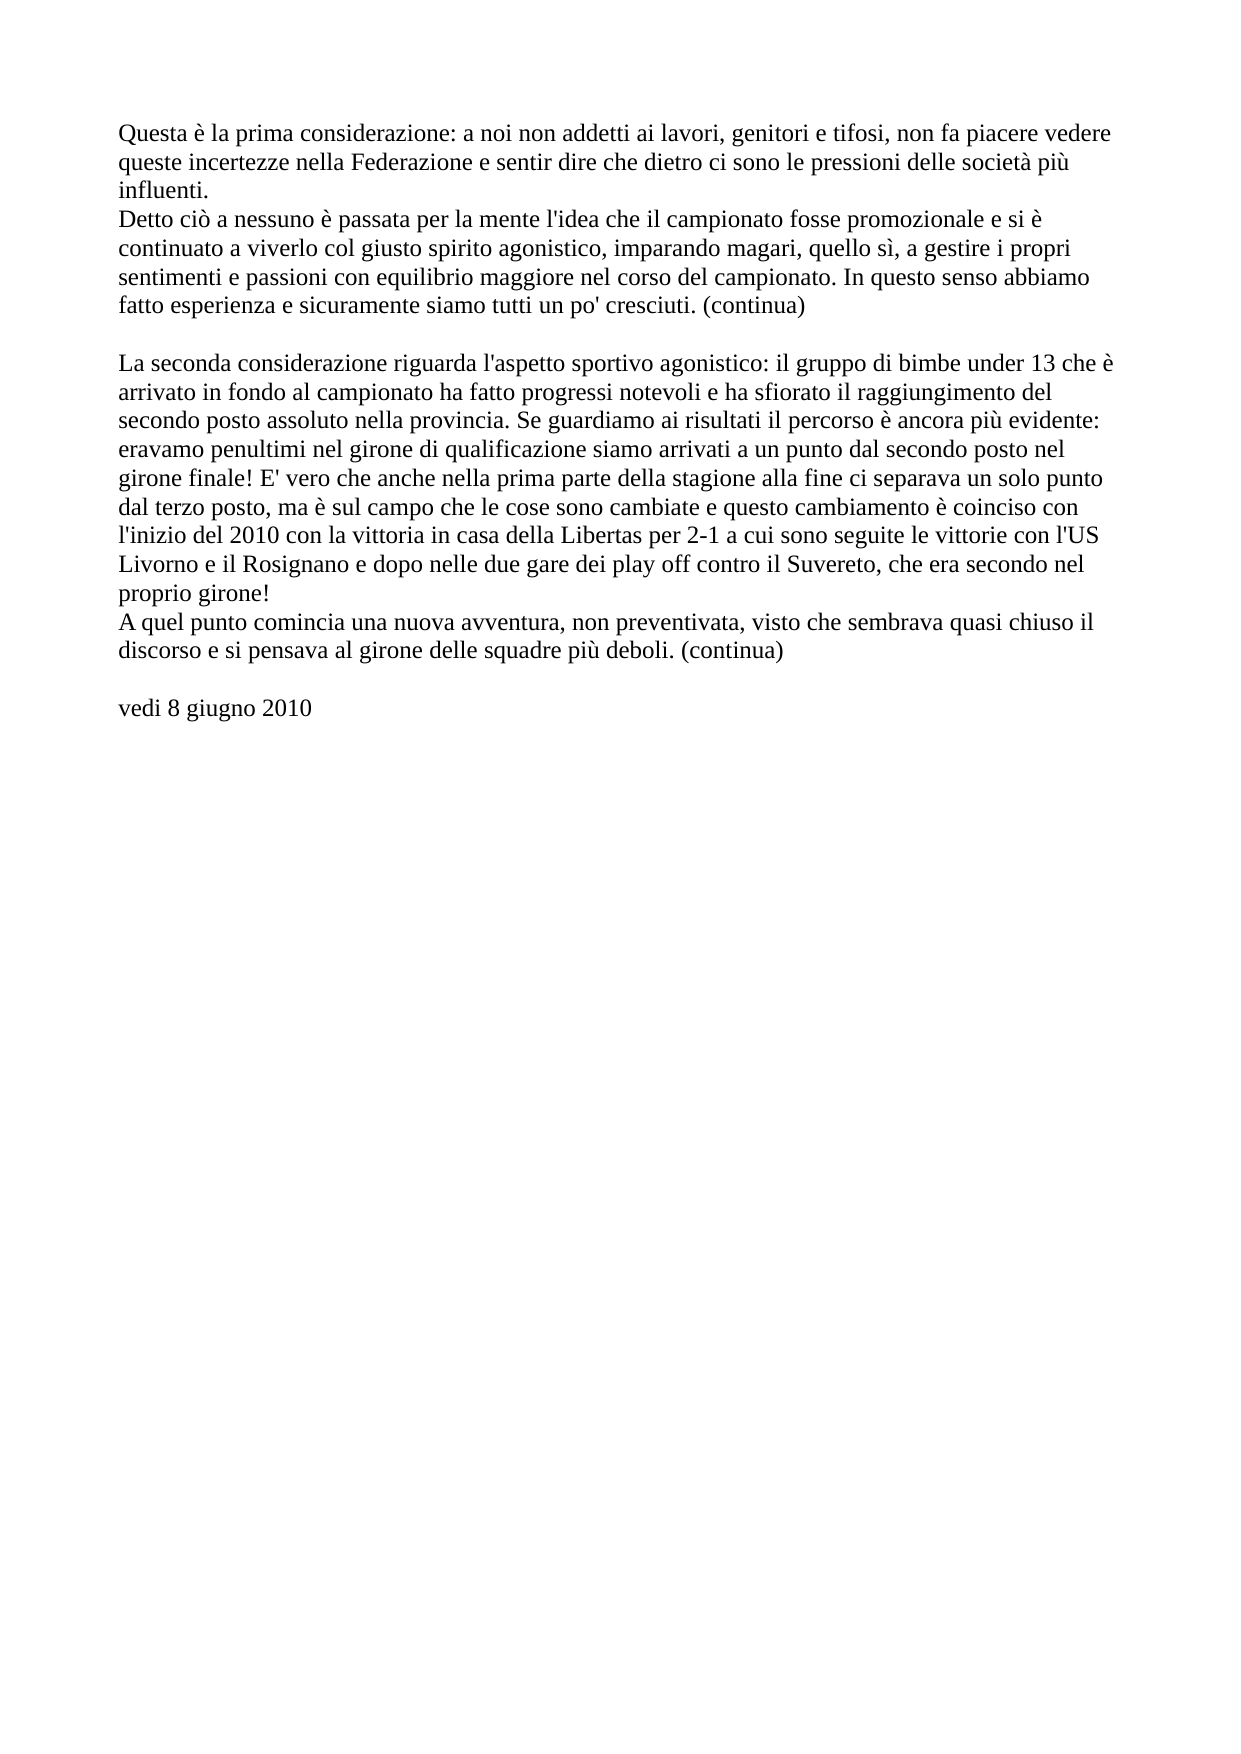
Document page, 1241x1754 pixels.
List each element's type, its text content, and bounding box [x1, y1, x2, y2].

text A quel punto comincia una nuova avventura, non preventivata, visto che sembrava quasi chiuso il discorso e si pensava al girone delle squadre più deboli. (continua) [118, 607, 1122, 664]
text Detto ciò a nessuno è passata per la mente l'idea che il campionato fosse promozionale e si è continuato a viverlo col giusto spirito agonistico, imparando magari, quello sì, a gestire i propri sentimenti e passioni con equilibrio maggiore nel corso del campionato. In questo senso abbiamo fatto esperienza e sicuramente siamo tutti un po' cresciuti. (continua) [118, 204, 1122, 319]
text Questa è la prima considerazione: a noi non addetti ai lavori, genitori e tifosi, non fa piacere vedere queste incertezze nella Federazione e sentir dire che dietro ci sono le pressioni delle società più influenti. [118, 118, 1122, 204]
text La seconda considerazione riguarda l'aspetto sportivo agonistico: il gruppo di bimbe under 13 che è arrivato in fondo al campionato ha fatto progressi notevoli e ha sfiorato il raggiungimento del secondo posto assoluto nella provincia. Se guardiamo ai risultati il percorso è ancora più evidente: eravamo penultimi nel girone di qualificazione siamo arrivati a un punto dal secondo posto nel girone finale! E' vero che anche nella prima parte della stagione alla fine ci separava un solo punto dal terzo posto, ma è sul campo che le cose sono cambiate e questo cambiamento è coinciso con l'inizio del 2010 con la vittoria in casa della Libertas per 2-1 a cui sono seguite le vittorie con l'US Livorno e il Rosignano e dopo nelle due gare dei play off contro il Suvereto, che era secondo nel proprio girone! [118, 348, 1122, 607]
text vedi 8 giugno 2010 [118, 693, 1122, 722]
